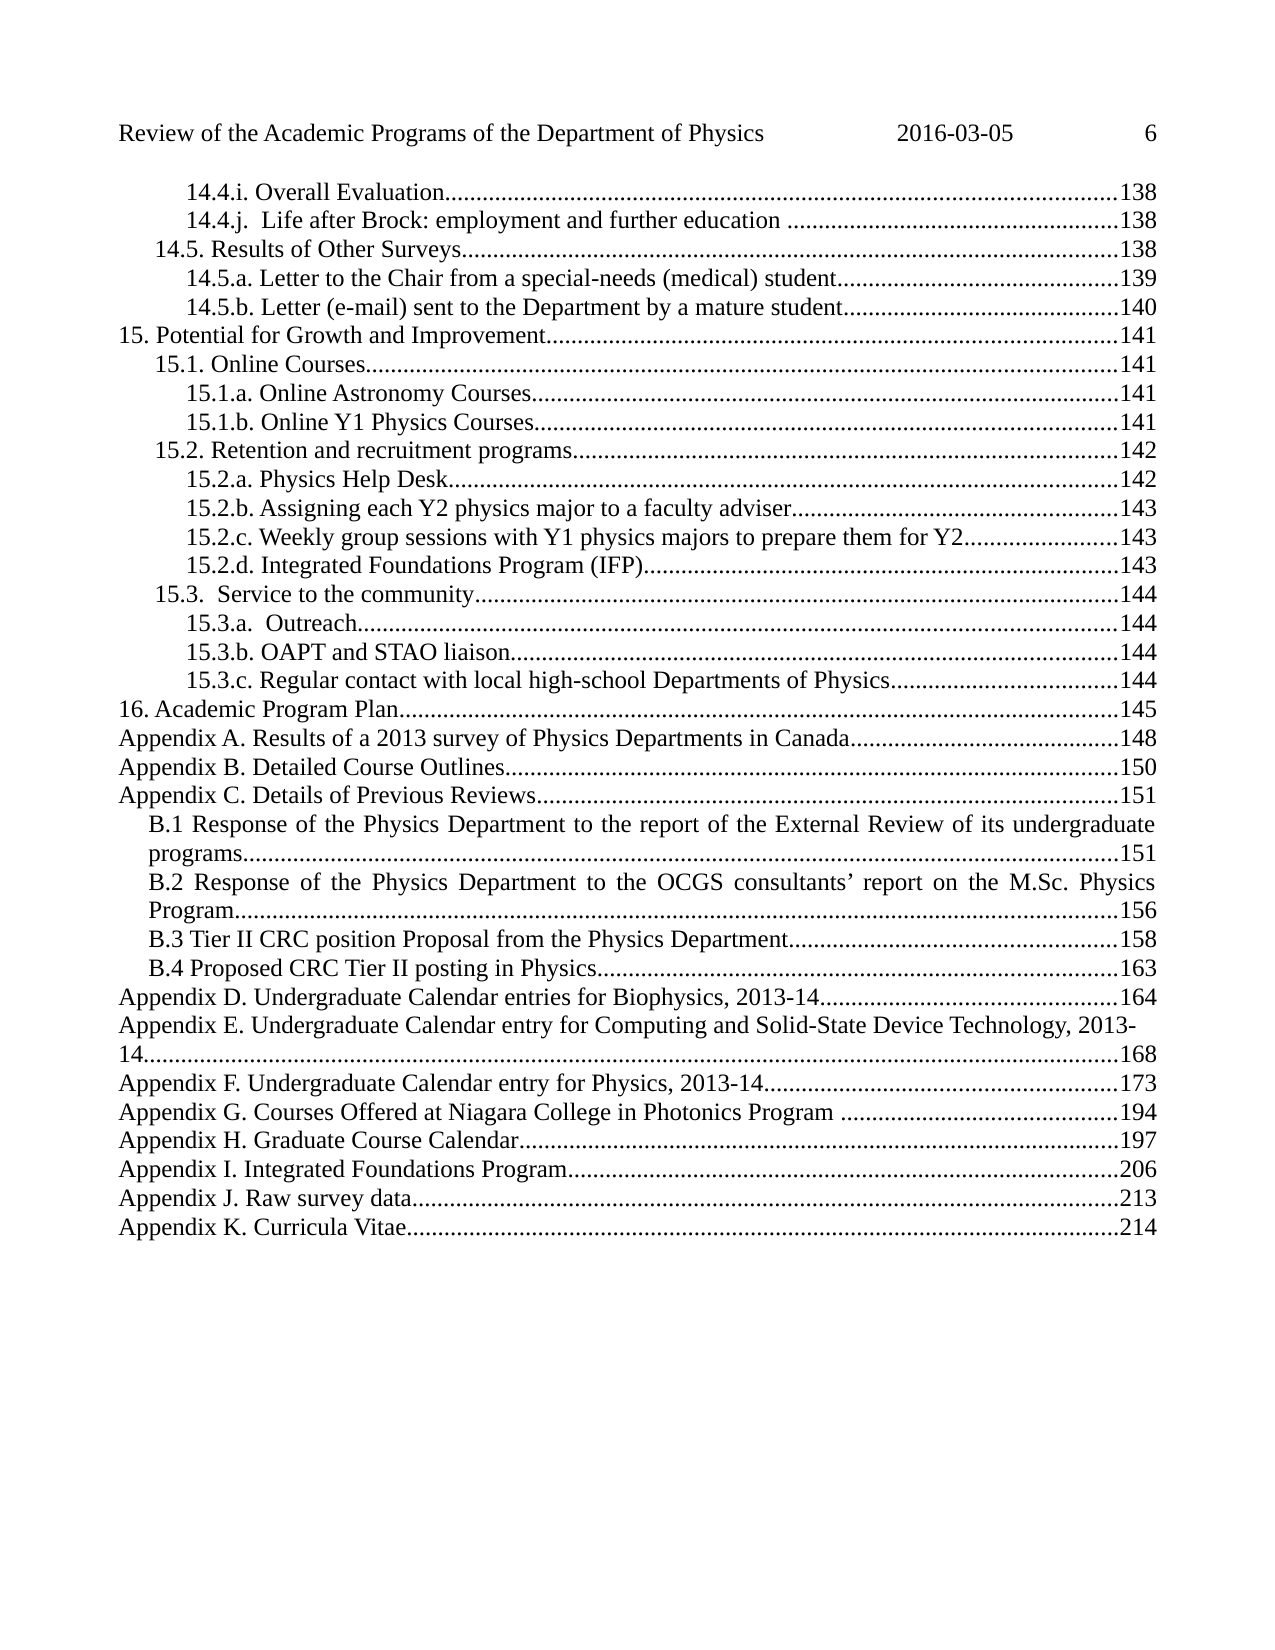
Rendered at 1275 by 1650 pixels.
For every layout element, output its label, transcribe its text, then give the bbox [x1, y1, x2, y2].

text B.4 Proposed CRC Tier II posting in Physics 163 [148, 953, 1157, 982]
text B.1 Response of the Physics Department to the report of the External Review of its undergraduate programs 151 [148, 809, 1157, 867]
text Appendix G. Courses Offered at Niagara College in Photonics Program 194 [118, 1097, 1157, 1126]
text Appendix E. Undergraduate Calendar entry for Computing and Solid-State Device Technology, 2013-14 168 [118, 1011, 1157, 1068]
text Appendix A. Results of a 2013 survey of Physics Departments in Canada 148 [118, 723, 1157, 752]
text Appendix B. Detailed Course Outlines 150 [118, 752, 1157, 781]
text 15.2.a. Physics Help Desk 142 [186, 464, 1157, 493]
text Appendix F. Undergraduate Calendar entry for Physics, 2013-14 173 [118, 1068, 1157, 1097]
text 14.4.j. Life after Brock: employment and further education 138 [186, 206, 1157, 234]
text B.3 Tier II CRC position Proposal from the Physics Department 158 [148, 924, 1157, 953]
text 16. Academic Program Plan 145 [118, 694, 1157, 723]
text Appendix C. Details of Previous Reviews 151 [118, 781, 1157, 809]
text Appendix D. Undergraduate Calendar entries for Biophysics, 2013-14 164 [118, 982, 1157, 1011]
text Appendix H. Graduate Course Calendar 197 [118, 1126, 1157, 1154]
text 15.2.d. Integrated Foundations Program (IFP) 143 [186, 551, 1157, 579]
text Appendix I. Integrated Foundations Program 206 [118, 1154, 1157, 1183]
text 15.2.b. Assigning each Y2 physics major to a faculty adviser 143 [186, 493, 1157, 522]
text 15.1.a. Online Astronomy Courses 141 [186, 378, 1157, 407]
text 14.5.b. Letter (e-mail) sent to the Department by a mature student 140 [186, 292, 1157, 321]
text 15.3. Service to the community 144 [148, 579, 1157, 608]
text 15.2.c. Weekly group sessions with Y1 physics majors to prepare them for Y2 143 [186, 522, 1157, 551]
text Appendix K. Curricula Vitae 214 [118, 1212, 1157, 1241]
text Appendix J. Raw survey data 213 [118, 1183, 1157, 1212]
text 15.1. Online Courses 141 [148, 349, 1157, 378]
text 14.4.i. Overall Evaluation 138 [186, 177, 1157, 206]
text 14.5.a. Letter to the Chair from a special-needs (medical) student 139 [186, 263, 1157, 292]
text 15.2. Retention and recruitment programs 142 [148, 436, 1157, 464]
text 15.3.b. OAPT and STAO liaison 144 [186, 637, 1157, 666]
text 15. Potential for Growth and Improvement 141 [118, 321, 1157, 349]
text 15.1.b. Online Y1 Physics Courses 141 [186, 407, 1157, 436]
text 15.3.a. Outreach 144 [186, 608, 1157, 637]
text B.2 Response of the Physics Department to the OCGS consultants’ report on the M.Sc. Physics Program 156 [148, 867, 1157, 924]
text 15.3.c. Regular contact with local high-school Departments of Physics 144 [186, 666, 1157, 694]
text 14.5. Results of Other Surveys 138 [148, 234, 1157, 263]
